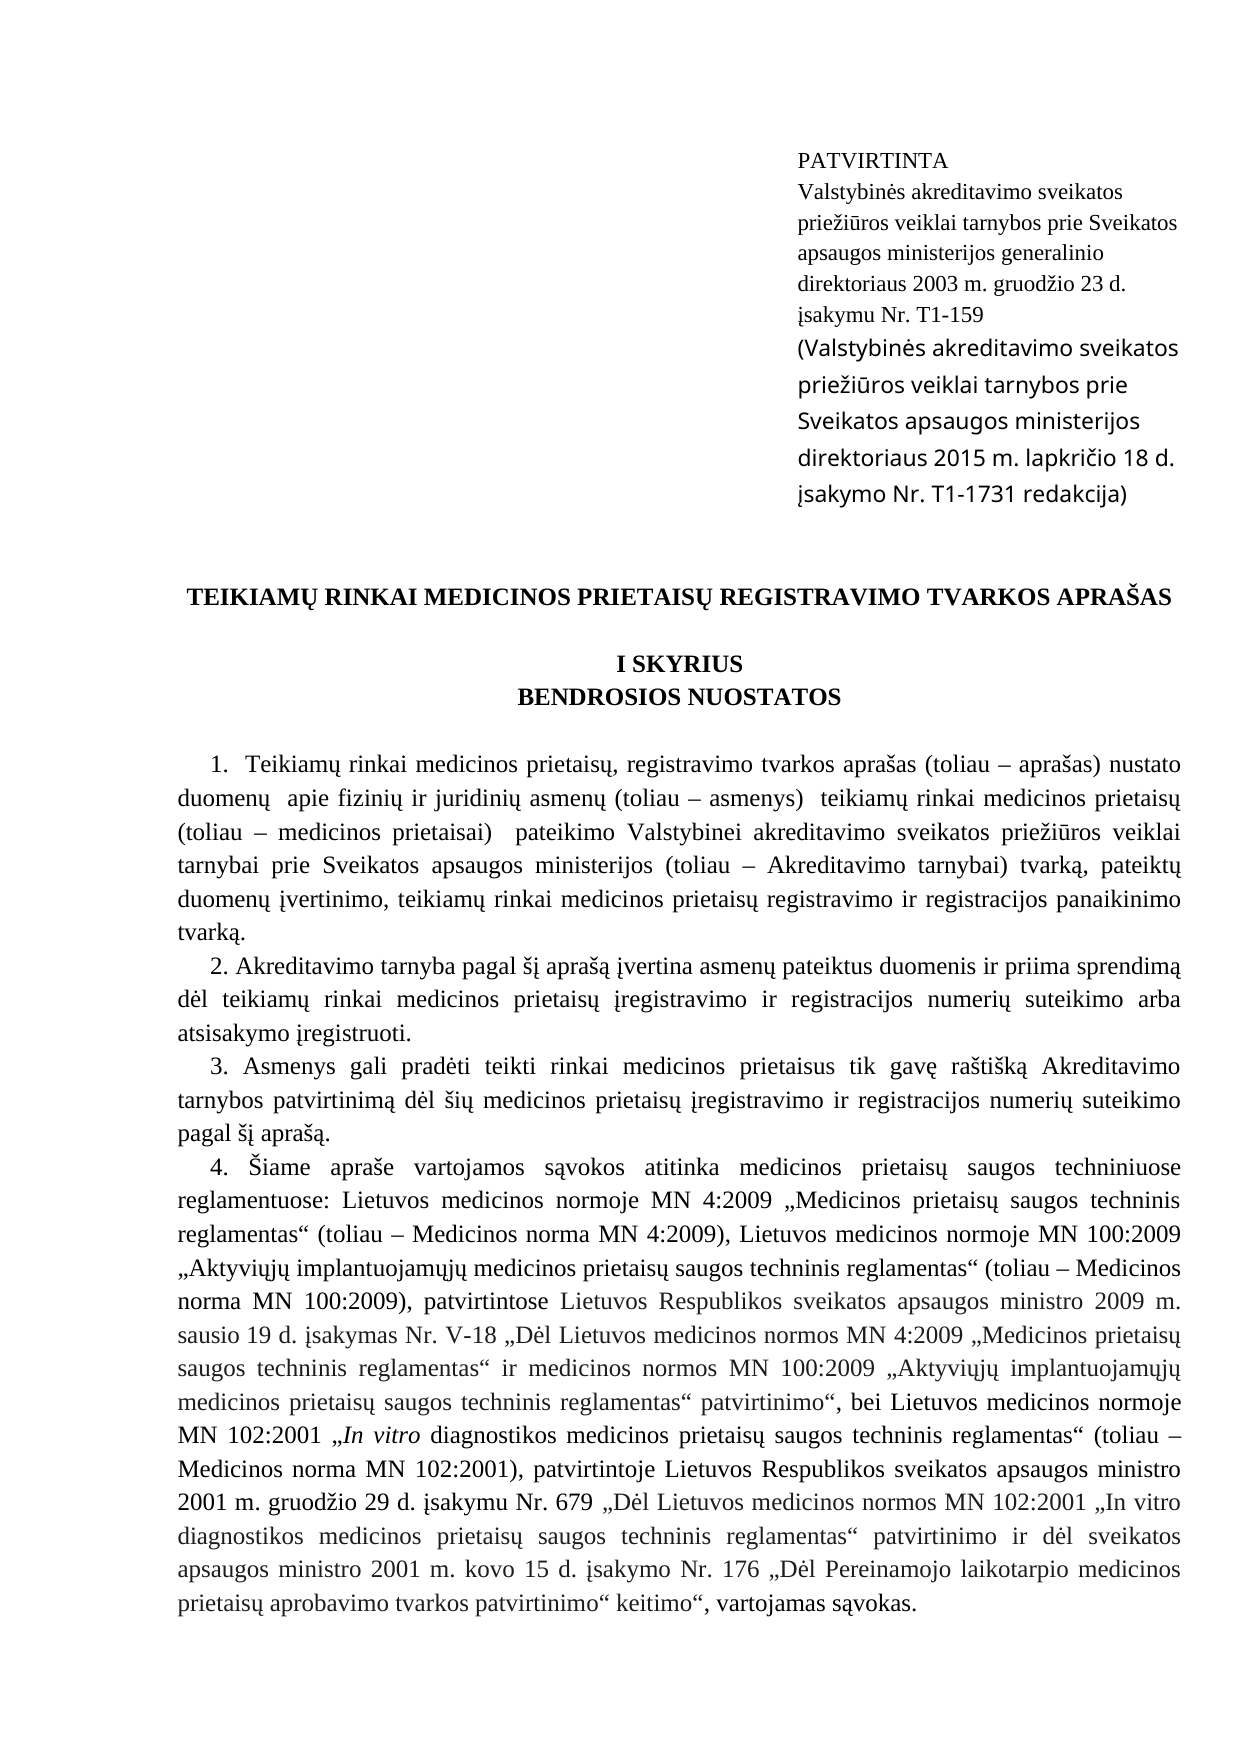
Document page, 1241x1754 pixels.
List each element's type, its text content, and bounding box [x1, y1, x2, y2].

text 3. Asmenys gali pradėti teikti rinkai medicinos prietaisus tik gavę raštišką Akreditavimo tarnybos patvirtinimą dėl šių medicinos prietaisų įregistravimo ir registracijos numerių suteikimo pagal šį aprašą. [177, 1051, 1182, 1147]
text 2. Akreditavimo tarnyba pagal šį aprašą įvertina asmenų pateiktus duomenis ir priima sprendimą dėl teikiamų rinkai medicinos prietaisų įregistravimo ir registracijos numerių suteikimo arba atsisakymo įregistruoti. [177, 951, 1182, 1047]
text (Valstybinės akreditavimo sveikatos priežiūros veiklai tarnybos prie Sveikatos apsaugos ministerijos direktoriaus 2015 m. lapkričio 18 d. įsakymo Nr. T1-1731 redakcija) [797, 332, 1182, 509]
text TEIKIAMŲ RINKAI MEDICINOS PRIETAISŲ REGISTRAVIMO TVARKOS APRAŠAS [177, 582, 1182, 611]
text PATVIRTINTA [797, 147, 1182, 173]
text BENDROSIOS NUOSTATOS [177, 682, 1182, 711]
text 4. Šiame apraše vartojamos sąvokos atitinka medicinos prietaisų saugos techniniuose reglamentuose: Lietuvos medicinos normoje MN 4:2009 „Medicinos prietaisų saugos techninis reglamentas“ (toliau – Medicinos norma MN 4:2009), Lietuvos medicinos normoje MN 100:2009 „Aktyviųjų implantuojamųjų medicinos prietaisų saugos techninis reglamentas“ (toliau – Medicinos norma MN 100:2009), patvirtintose Lietuvos Respublikos sveikatos apsaugos ministro 2009 m. sausio 19 d. įsakymas Nr. V-18 „Dėl Lietuvos medicinos normos MN 4:2009 „Medicinos prietaisų saugos techninis reglamentas“ ir medicinos normos MN 100:2009 „Aktyviųjų implantuojamųjų medicinos prietaisų saugos techninis reglamentas“ patvirtinimo“, bei Lietuvos medicinos normoje MN 102:2001 „In vitro diagnostikos medicinos prietaisų saugos techninis reglamentas“ (toliau – Medicinos norma MN 102:2001), patvirtintoje Lietuvos Respublikos sveikatos apsaugos ministro 2001 m. gruodžio 29 d. įsakymu Nr. 679 „Dėl Lietuvos medicinos normos MN 102:2001 „In vitro diagnostikos medicinos prietaisų saugos techninis reglamentas“ patvirtinimo ir dėl sveikatos apsaugos ministro 2001 m. kovo 15 d. įsakymo Nr. 176 „Dėl Pereinamojo laikotarpio medicinos prietaisų aprobavimo tvarkos patvirtinimo“ keitimo“, vartojamas sąvokas. [177, 1152, 1182, 1617]
text I SKYRIUS [177, 649, 1182, 678]
text 1. Teikiamų rinkai medicinos prietaisų, registravimo tvarkos aprašas (toliau – aprašas) nustato duomenų apie fizinių ir juridinių asmenų (toliau – asmenys) teikiamų rinkai medicinos prietaisų (toliau – medicinos prietaisai) pateikimo Valstybinei akreditavimo sveikatos priežiūros veiklai tarnybai prie Sveikatos apsaugos ministerijos (toliau – Akreditavimo tarnybai) tvarką, pateiktų duomenų įvertinimo, teikiamų rinkai medicinos prietaisų registravimo ir registracijos panaikinimo tvarką. [177, 749, 1182, 946]
text Valstybinės akreditavimo sveikatos priežiūros veiklai tarnybos prie Sveikatos apsaugos ministerijos generalinio direktoriaus 2003 m. gruodžio 23 d. įsakymu Nr. T1-159 [797, 178, 1182, 327]
